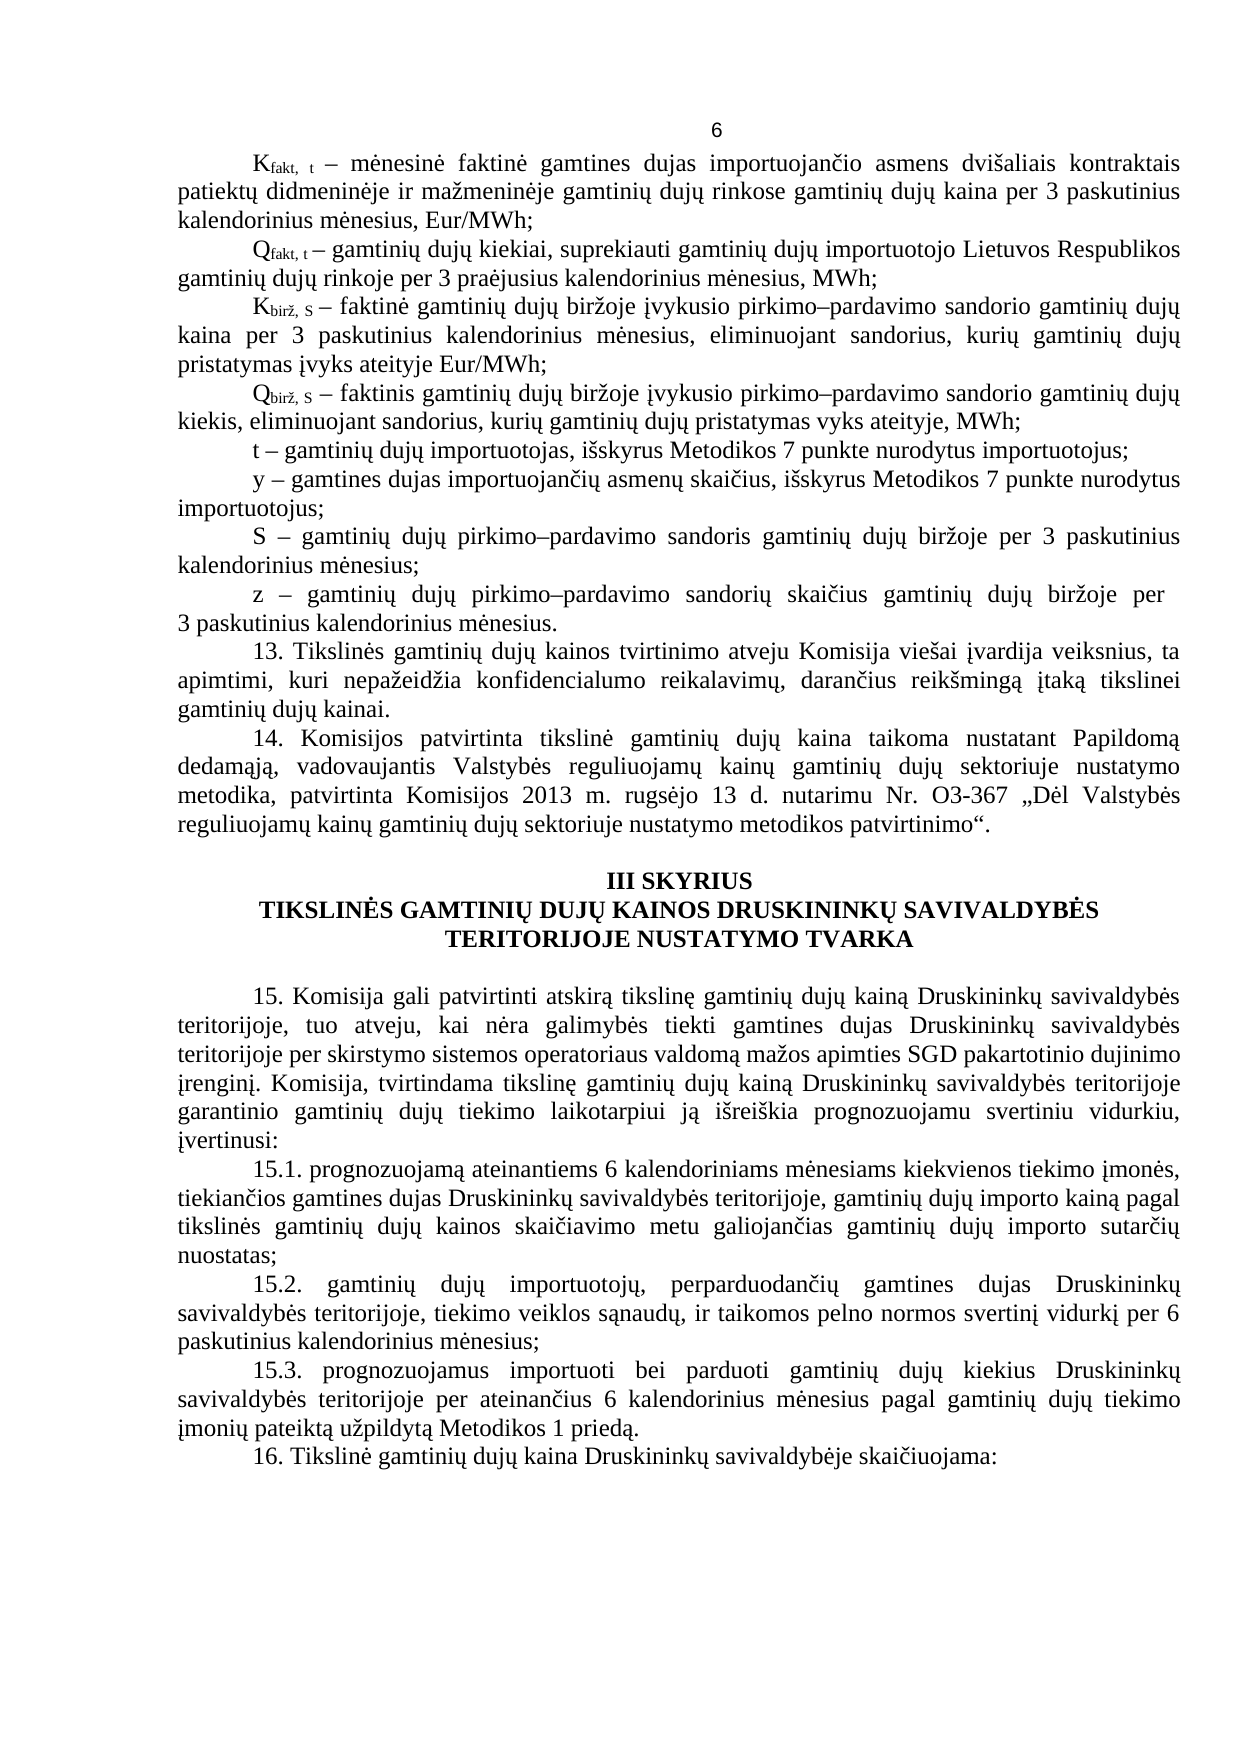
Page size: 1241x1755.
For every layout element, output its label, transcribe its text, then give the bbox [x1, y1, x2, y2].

text 14. Komisijos patvirtinta tikslinė gamtinių dujų kaina taikoma nustatant Papildomą dedamąją, vadovaujantis Valstybės reguliuojamų kainų gamtinių dujų sektoriuje nustatymo metodika, patvirtinta Komisijos 2013 m. rugsėjo 13 d. nutarimu Nr. O3-367 „Dėl Valstybės reguliuojamų kainų gamtinių dujų sektoriuje nustatymo metodikos patvirtinimo“. [177, 723, 1181, 838]
text z – gamtinių dujų pirkimo–pardavimo sandorių skaičius gamtinių dujų biržoje per 3 paskutinius kalendorinius mėnesius. [177, 579, 1181, 636]
text Qbirž, S – faktinis gamtinių dujų biržoje įvykusio pirkimo–pardavimo sandorio gamtinių dujų kiekis, eliminuojant sandorius, kurių gamtinių dujų pristatymas vyks ateityje, MWh; [177, 378, 1181, 435]
text 16. Tikslinė gamtinių dujų kaina Druskininkų savivaldybėje skaičiuojama: [177, 1441, 1181, 1470]
text y – gamtines dujas importuojančių asmenų skaičius, išskyrus Metodikos 7 punkte nurodytus importuotojus; [177, 464, 1181, 521]
text 13. Tikslinės gamtinių dujų kainos tvirtinimo atveju Komisija viešai įvardija veiksnius, ta apimtimi, kuri nepažeidžia konfidencialumo reikalavimų, darančius reikšmingą įtaką tikslinei gamtinių dujų kainai. [177, 636, 1181, 723]
text 15.1. prognozuojamą ateinantiems 6 kalendoriniams mėnesiams kiekvienos tiekimo įmonės, tiekiančios gamtines dujas Druskininkų savivaldybės teritorijoje, gamtinių dujų importo kainą pagal tikslinės gamtinių dujų kainos skaičiavimo metu galiojančias gamtinių dujų importo sutarčių nuostatas; [177, 1154, 1181, 1269]
text Qfakt, t – gamtinių dujų kiekiai, suprekiauti gamtinių dujų importuotojo Lietuvos Respublikos gamtinių dujų rinkoje per 3 praėjusius kalendorinius mėnesius, MWh; [177, 234, 1181, 291]
text S – gamtinių dujų pirkimo–pardavimo sandoris gamtinių dujų biržoje per 3 paskutinius kalendorinius mėnesius; [177, 521, 1181, 579]
text 15. Komisija gali patvirtinti atskirą tikslinę gamtinių dujų kainą Druskininkų savivaldybės teritorijoje, tuo atveju, kai nėra galimybės tiekti gamtines dujas Druskininkų savivaldybės teritorijoje per skirstymo sistemos operatoriaus valdomą mažos apimties SGD pakartotinio dujinimo įrenginį. Komisija, tvirtindama tikslinę gamtinių dujų kainą Druskininkų savivaldybės teritorijoje garantinio gamtinių dujų tiekimo laikotarpiui ją išreiškia prognozuojamu svertiniu vidurkiu, įvertinusi: [177, 981, 1181, 1154]
text t – gamtinių dujų importuotojas, išskyrus Metodikos 7 punkte nurodytus importuotojus; [177, 435, 1181, 464]
text TIKSLINĖS GAMTINIŲ DUJŲ KAINOS DRUSKININKŲ SAVIVALDYBĖS TERITORIJOJE NUSTATYMO TVARKA [177, 895, 1181, 953]
text 15.3. prognozuojamus importuoti bei parduoti gamtinių dujų kiekius Druskininkų savivaldybės teritorijoje per ateinančius 6 kalendorinius mėnesius pagal gamtinių dujų tiekimo įmonių pateiktą užpildytą Metodikos 1 priedą. [177, 1355, 1181, 1441]
text III SKYRIUS [177, 866, 1181, 895]
text Kfakt, t – mėnesinė faktinė gamtines dujas importuojančio asmens dvišaliais kontraktais patiektų didmeninėje ir mažmeninėje gamtinių dujų rinkose gamtinių dujų kaina per 3 paskutinius kalendorinius mėnesius, Eur/MWh; [177, 148, 1181, 234]
text 15.2. gamtinių dujų importuotojų, perparduodančių gamtines dujas Druskininkų savivaldybės teritorijoje, tiekimo veiklos sąnaudų, ir taikomos pelno normos svertinį vidurkį per 6 paskutinius kalendorinius mėnesius; [177, 1269, 1181, 1355]
text Kbirž, S – faktinė gamtinių dujų biržoje įvykusio pirkimo–pardavimo sandorio gamtinių dujų kaina per 3 paskutinius kalendorinius mėnesius, eliminuojant sandorius, kurių gamtinių dujų pristatymas įvyks ateityje Eur/MWh; [177, 291, 1181, 378]
